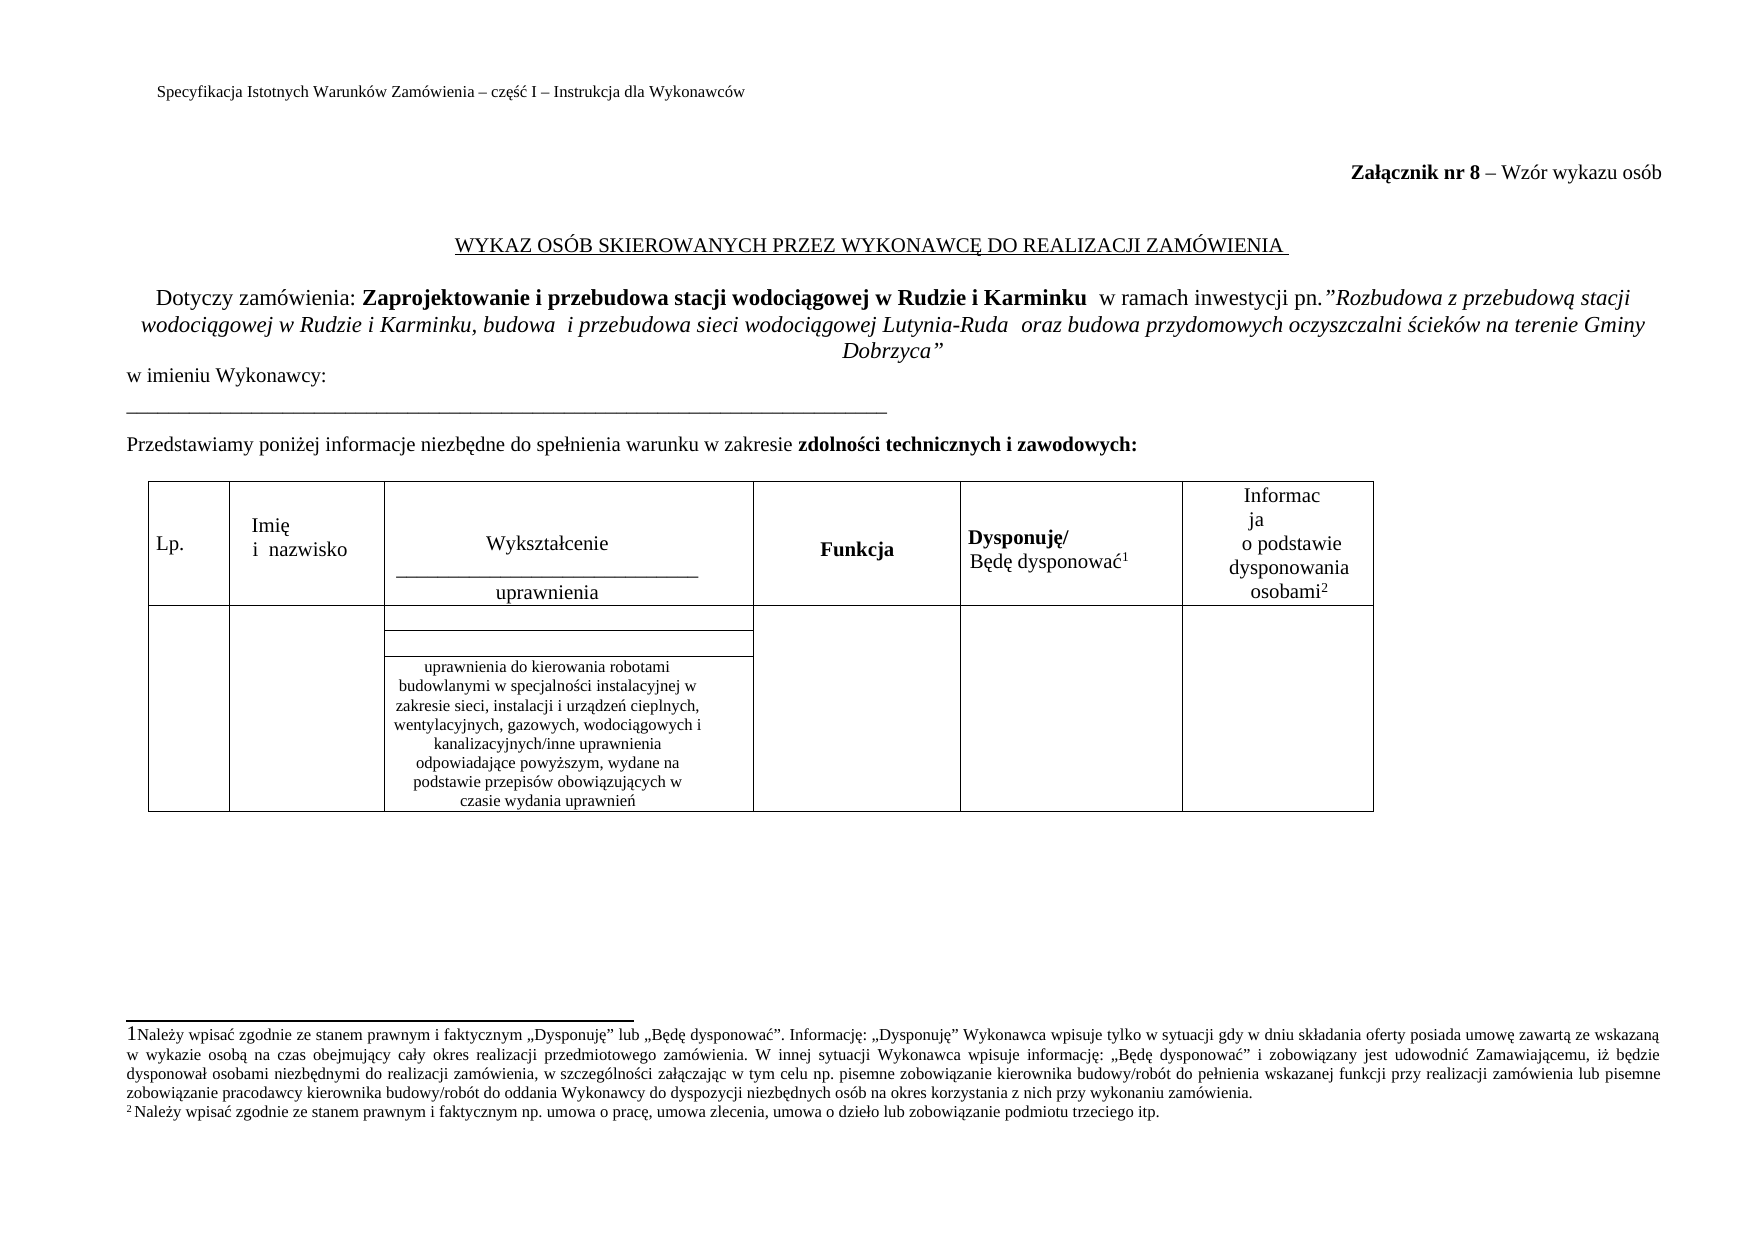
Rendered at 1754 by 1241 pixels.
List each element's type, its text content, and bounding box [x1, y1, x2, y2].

table_header Dysponuję/ Będę dysponować [961, 482, 1182, 605]
table_header Funkcja [754, 482, 960, 605]
table_cell uprawnienia do kierowania robotami budowlanymi w specjalności instalacyjnej w zakresie sieci, instalacji i urządzeń cieplnych, wentylacyjnych, gazowych, wodociągowych i kanalizacyjnych/inne uprawnienia odpowiadające powyższym, wydane na podstawie przepisów obowiązujących w czasie wydania uprawnień [385, 657, 753, 811]
text Przedstawiamy poniżej informacje niezbędne do spełnienia warunku w zakresie zdolności technicznych i zawodowych: [126, 432, 1617, 456]
table_cell [961, 606, 1182, 811]
subtitle Załącznik nr 8 – Wzór wykazu osób [126, 160, 1662, 184]
table_header Wykształcenie _____________________________ uprawnienia [385, 482, 753, 605]
table_header Imię i nazwisko [230, 482, 384, 605]
table_cell [230, 606, 384, 811]
text WYKAZ OSÓB SKIEROWANYCH PRZEZ WYKONAWCĘ DO REALIZACJI ZAMÓWIENIA [126, 233, 1617, 257]
text _________________________________________________________________________ [126, 391, 1662, 416]
table_cell [754, 606, 960, 811]
table_header Lp. [149, 482, 229, 605]
table_cell [1183, 606, 1373, 811]
text w imieniu Wykonawcy: [126, 363, 1617, 387]
table_cell [149, 606, 229, 811]
table_cell [385, 631, 753, 656]
table_header Informacja o podstawie dysponowania osobami2 [1183, 482, 1373, 605]
text Dotyczy zamówienia: Zaprojektowanie i przebudowa stacji wodociągowej w Rudzie i Karminku w ramach inwestycji pn.”Rozbudowa z przebudową stacji wodociągowej w Rudzie i Karminku, budowa i przebudowa sieci wodociągowej Lutynia-Ruda oraz budowa przydomowych oczyszczalni ścieków na terenie Gminy Dobrzyca” [126, 286, 1662, 363]
table_cell [385, 606, 753, 630]
